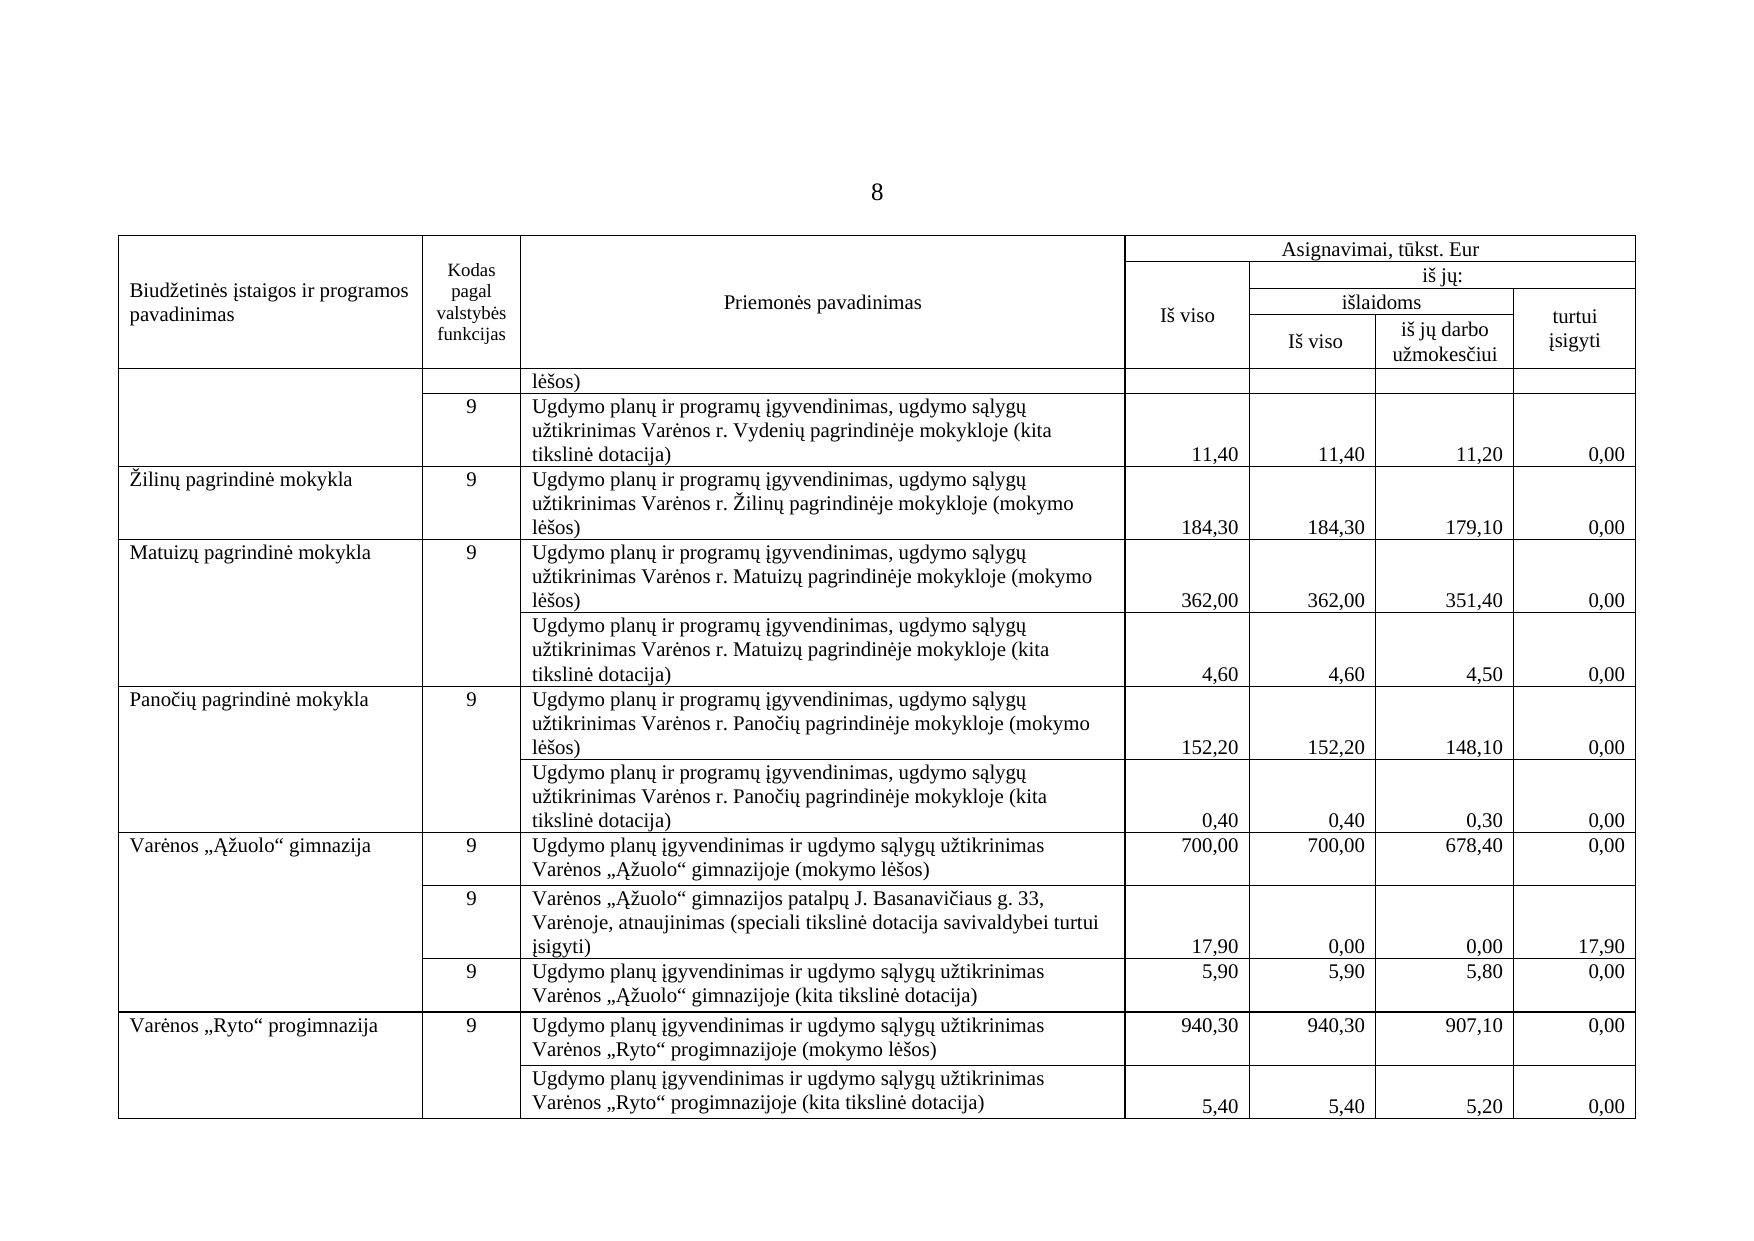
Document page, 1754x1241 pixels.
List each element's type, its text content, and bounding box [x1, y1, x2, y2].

table_cell Varėnos „Ąžuolo“ gimnazija [119, 833, 422, 1011]
table_cell 678,40 [1376, 833, 1513, 885]
table_cell 940,30 [1250, 1013, 1375, 1064]
table_cell 5,40 [1126, 1066, 1249, 1118]
table_cell 0,00 [1514, 467, 1635, 539]
table_cell 0,00 [1514, 394, 1635, 466]
table_cell Iš viso [1126, 262, 1249, 367]
table_cell 5,20 [1376, 1066, 1513, 1118]
table_cell 0,00 [1514, 1013, 1635, 1064]
table_cell 5,80 [1376, 959, 1513, 1011]
table_cell Ugdymo planų įgyvendinimas ir ugdymo sąlygų užtikrinimas Varėnos „Ryto“ progimnazijoje (kita tikslinė dotacija) [521, 1066, 1124, 1118]
table_cell Ugdymo planų ir programų įgyvendinimas, ugdymo sąlygų užtikrinimas Varėnos r. Žilinų pagrindinėje mokykloje (mokymo lėšos) [521, 467, 1124, 539]
table_cell 9 [423, 959, 520, 1011]
table_cell [1376, 369, 1513, 393]
table_cell Žilinų pagrindinė mokykla [119, 467, 422, 539]
table_cell iš jų: [1250, 262, 1635, 288]
table_cell 148,10 [1376, 687, 1513, 759]
table_cell 0,40 [1126, 760, 1249, 832]
table_cell Ugdymo planų ir programų įgyvendinimas, ugdymo sąlygų užtikrinimas Varėnos r. Matuizų pagrindinėje mokykloje (kita tikslinė dotacija) [521, 613, 1124, 686]
table_cell 9 [423, 687, 520, 832]
table_cell 9 [423, 467, 520, 539]
table_cell 700,00 [1126, 833, 1249, 885]
table_cell Varėnos „Ryto“ progimnazija [119, 1013, 422, 1118]
table_cell 351,40 [1376, 540, 1513, 612]
table_cell [1250, 369, 1375, 393]
table_cell 4,60 [1126, 613, 1249, 686]
table_cell 11,40 [1126, 394, 1249, 466]
table_cell [423, 369, 520, 393]
table_cell [1514, 369, 1635, 393]
table_cell 184,30 [1126, 467, 1249, 539]
table_header Kodas pagal valstybės funkcijas [423, 236, 520, 367]
table_cell Panočių pagrindinė mokykla [119, 687, 422, 832]
table_cell turtui įsigyti [1514, 289, 1635, 367]
table_cell Varėnos „Ąžuolo“ gimnazijos patalpų J. Basanavičiaus g. 33, Varėnoje, atnaujinimas (speciali tikslinė dotacija savivaldybei turtui įsigyti) [521, 886, 1124, 958]
table_cell Ugdymo planų įgyvendinimas ir ugdymo sąlygų užtikrinimas Varėnos „Ryto“ progimnazijoje (mokymo lėšos) [521, 1013, 1124, 1064]
table_header Priemonės pavadinimas [521, 236, 1124, 367]
table_cell Ugdymo planų ir programų įgyvendinimas, ugdymo sąlygų užtikrinimas Varėnos r. Panočių pagrindinėje mokykloje (mokymo lėšos) [521, 687, 1124, 759]
table_cell 5,40 [1250, 1066, 1375, 1118]
table_cell Ugdymo planų įgyvendinimas ir ugdymo sąlygų užtikrinimas Varėnos „Ąžuolo“ gimnazijoje (mokymo lėšos) [521, 833, 1124, 885]
table_cell 940,30 [1126, 1013, 1249, 1064]
table_cell 0,00 [1250, 886, 1375, 958]
table_cell 9 [423, 886, 520, 958]
table_cell 152,20 [1250, 687, 1375, 759]
table_cell 0,00 [1514, 760, 1635, 832]
table_cell Ugdymo planų įgyvendinimas ir ugdymo sąlygų užtikrinimas Varėnos „Ąžuolo“ gimnazijoje (kita tikslinė dotacija) [521, 959, 1124, 1011]
table_cell Matuizų pagrindinė mokykla [119, 540, 422, 686]
table_cell 0,00 [1514, 540, 1635, 612]
table_cell Ugdymo planų ir programų įgyvendinimas, ugdymo sąlygų užtikrinimas Varėnos r. Vydenių pagrindinėje mokykloje (kita tikslinė dotacija) [521, 394, 1124, 466]
table_cell 0,00 [1514, 613, 1635, 686]
table_cell Ugdymo planų ir programų įgyvendinimas, ugdymo sąlygų užtikrinimas Varėnos r. Matuizų pagrindinėje mokykloje (mokymo lėšos) [521, 540, 1124, 612]
table_cell 184,30 [1250, 467, 1375, 539]
table_cell 700,00 [1250, 833, 1375, 885]
table_cell 11,20 [1376, 394, 1513, 466]
table_cell 0,00 [1514, 959, 1635, 1011]
table_cell 9 [423, 394, 520, 466]
table_cell 9 [423, 833, 520, 885]
table_cell 17,90 [1514, 886, 1635, 958]
table_cell 0,00 [1376, 886, 1513, 958]
table_cell išlaidoms [1250, 289, 1513, 314]
table_cell 362,00 [1250, 540, 1375, 612]
table_cell lėšos) [521, 369, 1124, 393]
table_cell 5,90 [1250, 959, 1375, 1011]
table_cell [119, 369, 422, 466]
table_cell 5,90 [1126, 959, 1249, 1011]
table_cell 907,10 [1376, 1013, 1513, 1064]
table_cell 362,00 [1126, 540, 1249, 612]
table_cell 0,00 [1514, 687, 1635, 759]
table_cell 152,20 [1126, 687, 1249, 759]
table_cell 4,50 [1376, 613, 1513, 686]
table_cell 9 [423, 540, 520, 686]
table_cell 17,90 [1126, 886, 1249, 958]
table_cell 4,60 [1250, 613, 1375, 686]
table_cell 11,40 [1250, 394, 1375, 466]
table_cell 0,40 [1250, 760, 1375, 832]
table_cell 9 [423, 1013, 520, 1118]
table_cell 0,00 [1514, 833, 1635, 885]
table_cell iš jų darbo užmokesčiui [1376, 315, 1513, 367]
table_cell 0,30 [1376, 760, 1513, 832]
table_cell Iš viso [1250, 315, 1375, 367]
table_cell Ugdymo planų ir programų įgyvendinimas, ugdymo sąlygų užtikrinimas Varėnos r. Panočių pagrindinėje mokykloje (kita tikslinė dotacija) [521, 760, 1124, 832]
table_cell 179,10 [1376, 467, 1513, 539]
table_header Biudžetinės įstaigos ir programos pavadinimas [119, 236, 422, 367]
table_header Asignavimai, tūkst. Eur [1126, 236, 1635, 261]
table_cell 0,00 [1514, 1066, 1635, 1118]
table_cell [1126, 369, 1249, 393]
